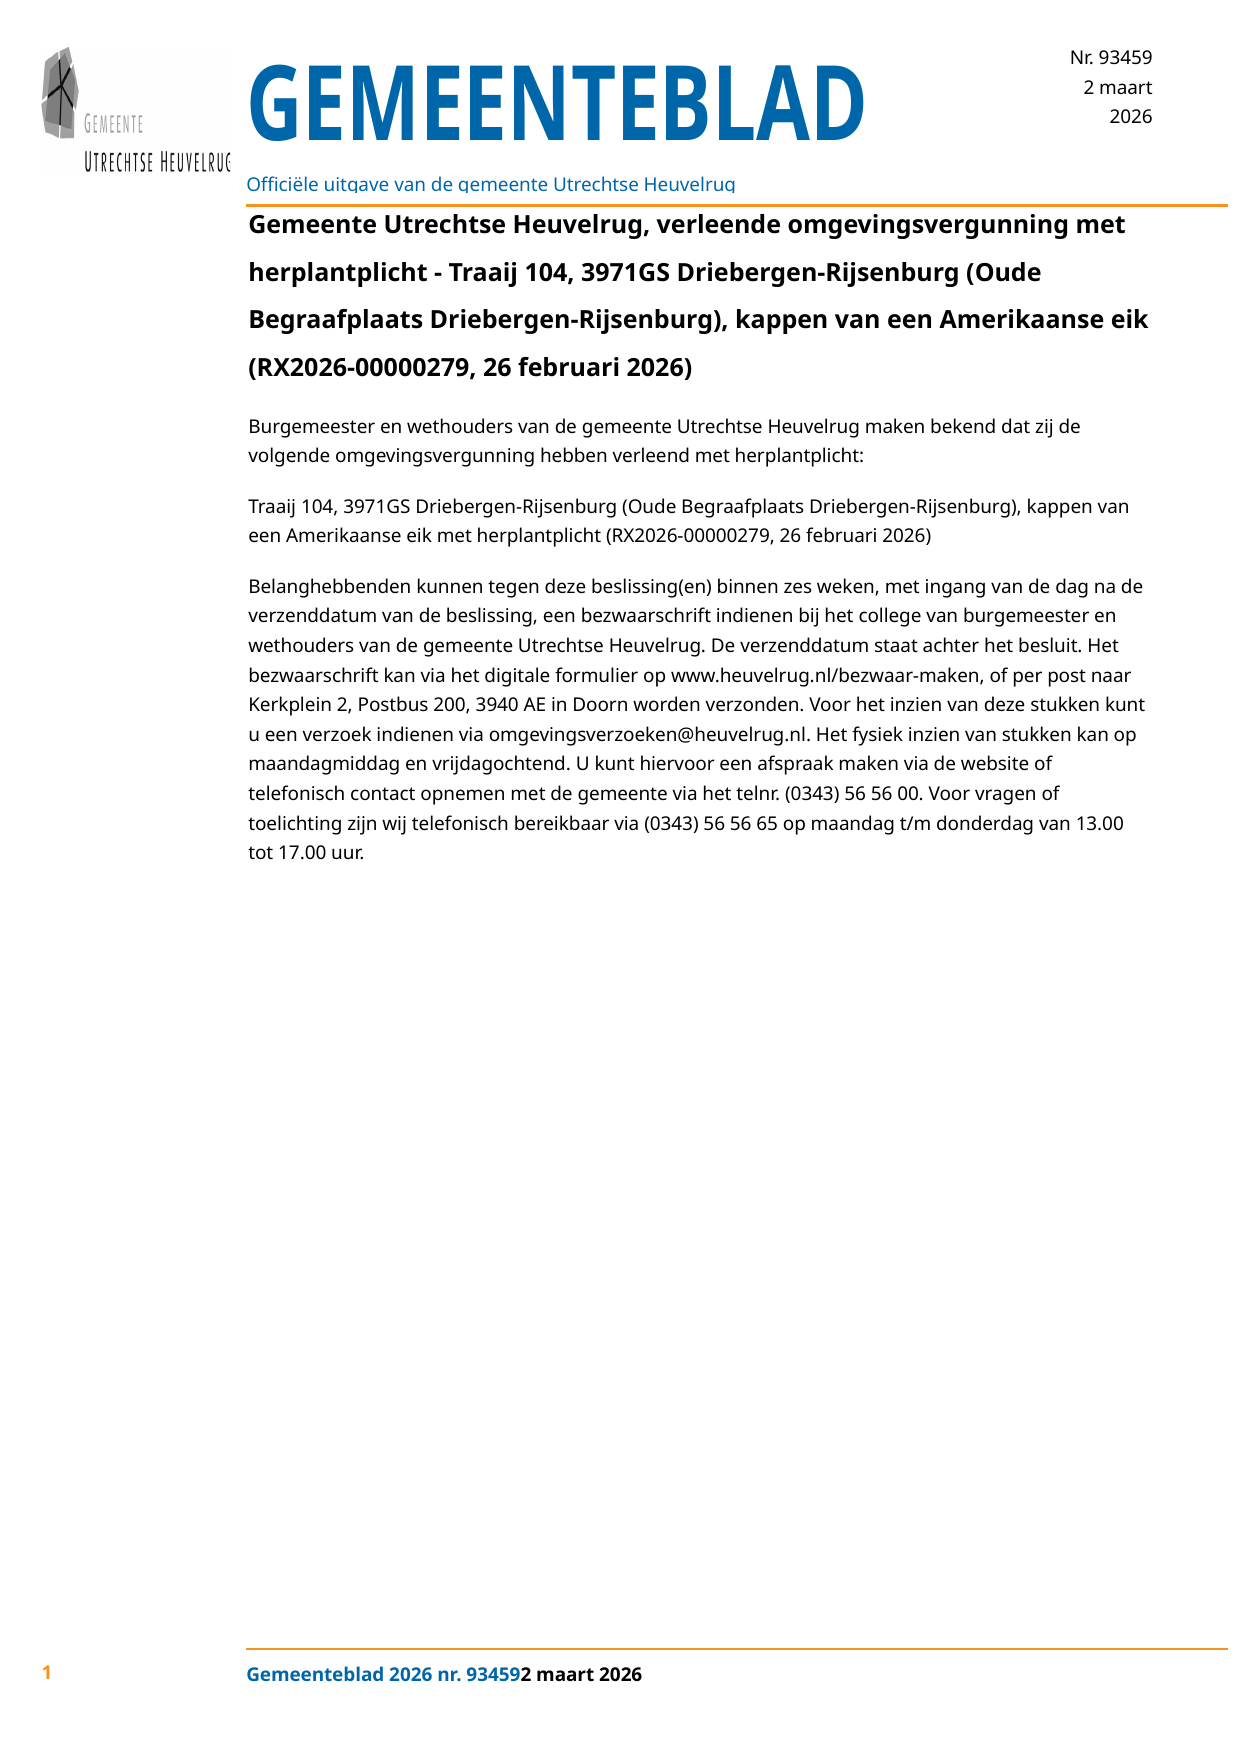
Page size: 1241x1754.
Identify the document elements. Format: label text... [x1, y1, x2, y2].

text Burgemeester en wethouders van de gemeente Utrechtse Heuvelrug maken bekend dat zij de volgende omgevingsvergunning hebben verleend met herplantplicht: [248, 413, 1152, 468]
text Gemeente Utrechtse Heuvelrug, verleende omgevingsvergunning met herplantplicht - Traaij 104, 3971GS Driebergen-Rijsenburg (Oude Begraafplaats Driebergen-Rijsenburg), kappen van een Amerikaanse eik (RX2026-00000279, 26 februari 2026) [248, 207, 1152, 384]
text Traaij 104, 3971GS Driebergen-Rijsenburg (Oude Begraafplaats Driebergen-Rijsenburg), kappen van een Amerikaanse eik met herplantplicht (RX2026-00000279, 26 februari 2026) [248, 493, 1152, 548]
text Belanghebbenden kunnen tegen deze beslissing(en) binnen zes weken, met ingang van de dag na de verzenddatum van de beslissing, een bezwaarschrift indienen bij het college van burgemeester en wethouders van de gemeente Utrechtse Heuvelrug. De verzenddatum staat achter het besluit. Het bezwaarschrift kan via het digitale formulier op www.heuvelrug.nl/bezwaar-maken, of per post naar Kerkplein 2, Postbus 200, 3940 AE in Doorn worden verzonden. Voor het inzien van deze stukken kunt u een verzoek indienen via omgevingsverzoeken@heuvelrug.nl. Het fysiek inzien van stukken kan op maandagmiddag en vrijdagochtend. U kunt hiervoor een afspraak maken via de website of telefonisch contact opnemen met de gemeente via het telnr. (0343) 56 56 00. Voor vragen of toelichting zijn wij telefonisch bereikbaar via (0343) 56 56 65 op maandag t/m donderdag van 13.00 tot 17.00 uur. [248, 573, 1152, 865]
picture [41, 47, 231, 172]
